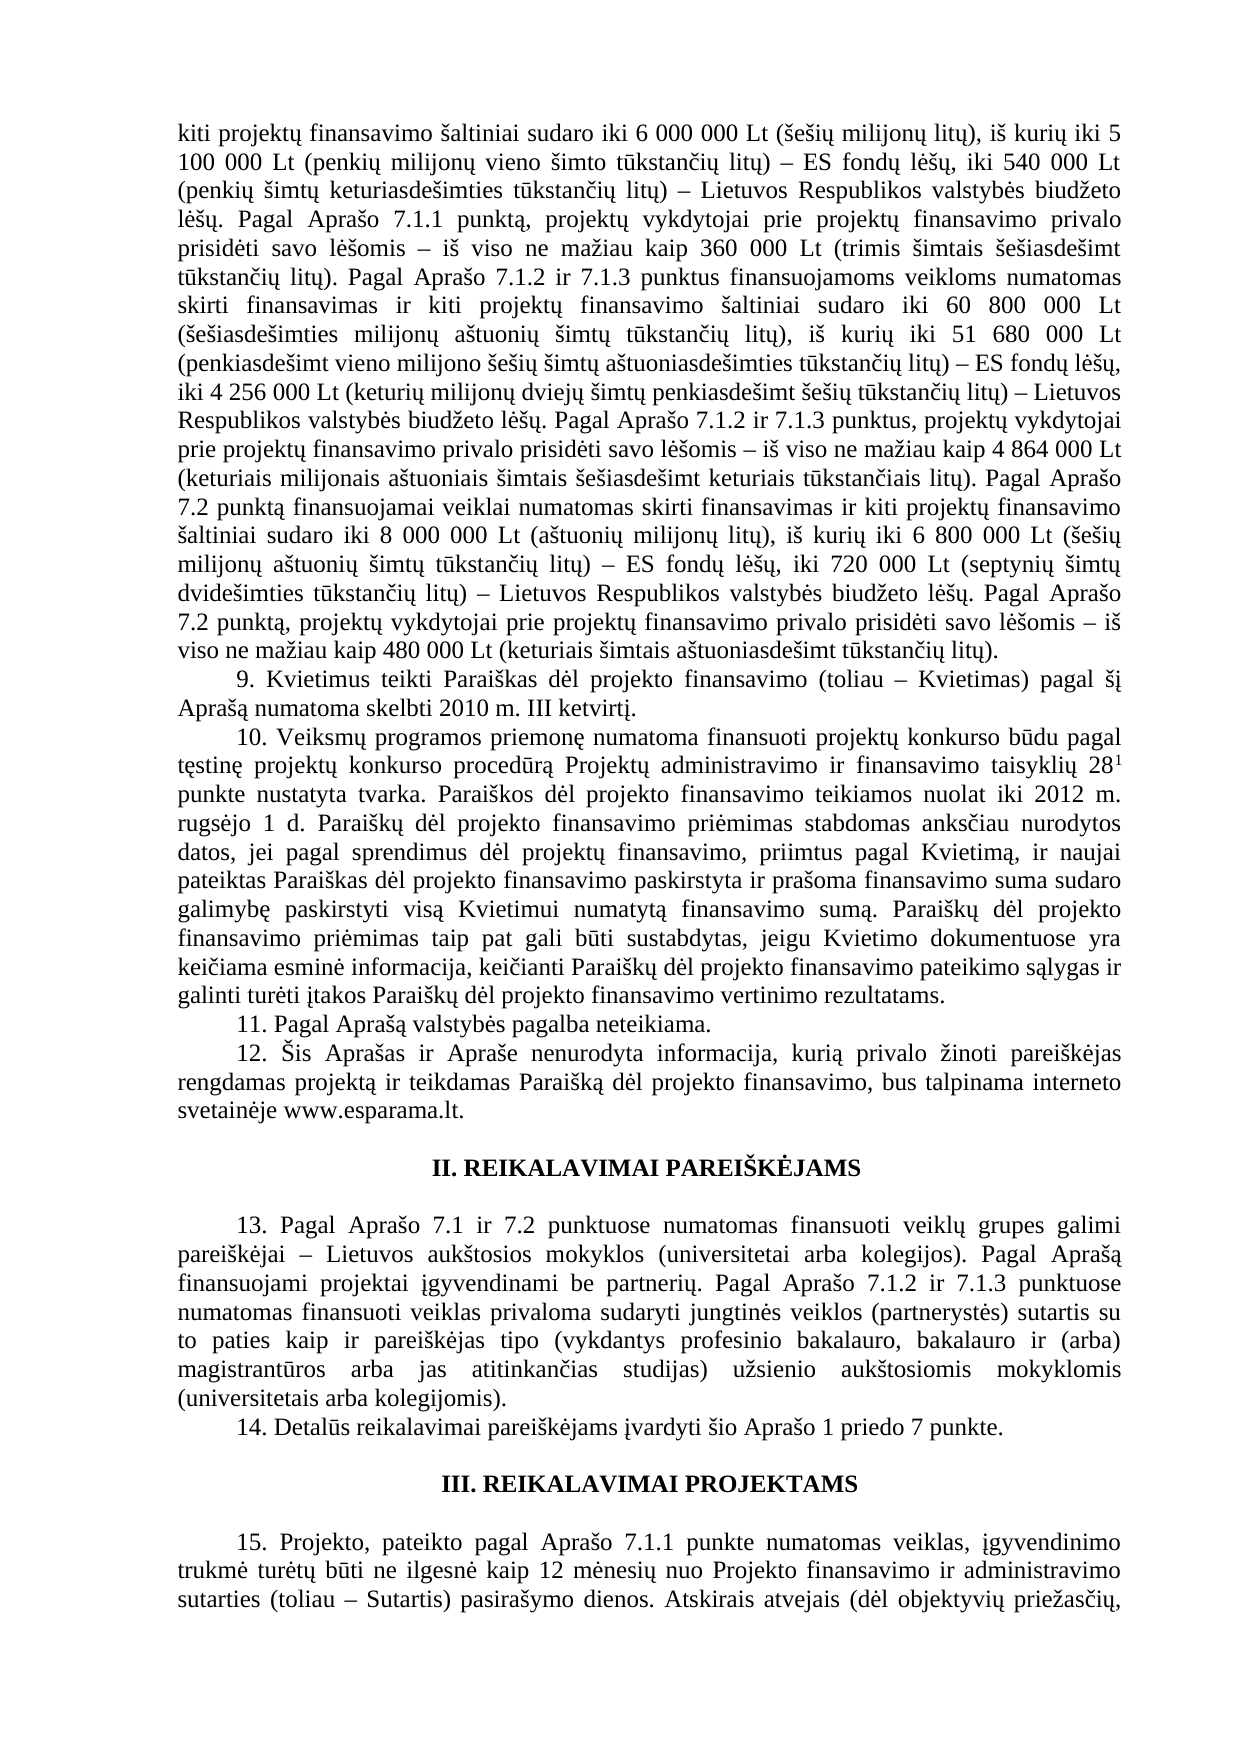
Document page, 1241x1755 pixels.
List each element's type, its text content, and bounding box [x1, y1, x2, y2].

text kiti projektų finansavimo šaltiniai sudaro iki 6 000 000 Lt (šešių milijonų litų), iš kurių iki 5 100 000 Lt (penkių milijonų vieno šimto tūkstančių litų) – ES fondų lėšų, iki 540 000 Lt (penkių šimtų keturiasdešimties tūkstančių litų) – Lietuvos Respublikos valstybės biudžeto lėšų. Pagal Aprašo 7.1.1 punktą, projektų vykdytojai prie projektų finansavimo privalo prisidėti savo lėšomis – iš viso ne mažiau kaip 360 000 Lt (trimis šimtais šešiasdešimt tūkstančių litų). Pagal Aprašo 7.1.2 ir 7.1.3 punktus finansuojamoms veikloms numatomas skirti finansavimas ir kiti projektų finansavimo šaltiniai sudaro iki 60 800 000 Lt (šešiasdešimties milijonų aštuonių šimtų tūkstančių litų), iš kurių iki 51 680 000 Lt (penkiasdešimt vieno milijono šešių šimtų aštuoniasdešimties tūkstančių litų) – ES fondų lėšų, iki 4 256 000 Lt (keturių milijonų dviejų šimtų penkiasdešimt šešių tūkstančių litų) – Lietuvos Respublikos valstybės biudžeto lėšų. Pagal Aprašo 7.1.2 ir 7.1.3 punktus, projektų vykdytojai prie projektų finansavimo privalo prisidėti savo lėšomis – iš viso ne mažiau kaip 4 864 000 Lt (keturiais milijonais aštuoniais šimtais šešiasdešimt keturiais tūkstančiais litų). Pagal Aprašo 7.2 punktą finansuojamai veiklai numatomas skirti finansavimas ir kiti projektų finansavimo šaltiniai sudaro iki 8 000 000 Lt (aštuonių milijonų litų), iš kurių iki 6 800 000 Lt (šešių milijonų aštuonių šimtų tūkstančių litų) – ES fondų lėšų, iki 720 000 Lt (septynių šimtų dvidešimties tūkstančių litų) – Lietuvos Respublikos valstybės biudžeto lėšų. Pagal Aprašo 7.2 punktą, projektų vykdytojai prie projektų finansavimo privalo prisidėti savo lėšomis – iš viso ne mažiau kaip 480 000 Lt (keturiais šimtais aštuoniasdešimt tūkstančių litų). [177, 118, 1122, 664]
text 9. Kvietimus teikti Paraiškas dėl projekto finansavimo (toliau – Kvietimas) pagal šį Aprašą numatoma skelbti 2010 m. III ketvirtį. [177, 664, 1122, 722]
text 15. Projekto, pateikto pagal Aprašo 7.1.1 punkte numatomas veiklas, įgyvendinimo trukmė turėtų būti ne ilgesnė kaip 12 mėnesių nuo Projekto finansavimo ir administravimo sutarties (toliau – Sutartis) pasirašymo dienos. Atskirais atvejais (dėl objektyvių priežasčių, [177, 1527, 1122, 1613]
text 13. Pagal Aprašo 7.1 ir 7.2 punktuose numatomas finansuoti veiklų grupes galimi pareiškėjai – Lietuvos aukštosios mokyklos (universitetai arba kolegijos). Pagal Aprašą finansuojami projektai įgyvendinami be partnerių. Pagal Aprašo 7.1.2 ir 7.1.3 punktuose numatomas finansuoti veiklas privaloma sudaryti jungtinės veiklos (partnerystės) sutartis su to paties kaip ir pareiškėjas tipo (vykdantys profesinio bakalauro, bakalauro ir (arba) magistrantūros arba jas atitinkančias studijas) užsienio aukštosiomis mokyklomis (universitetais arba kolegijomis). [177, 1211, 1122, 1412]
text 12. Šis Aprašas ir Apraše nenurodyta informacija, kurią privalo žinoti pareiškėjas rengdamas projektą ir teikdamas Paraišką dėl projekto finansavimo, bus talpinama interneto svetainėje www.esparama.lt. [177, 1038, 1122, 1124]
text 10. Veiksmų programos priemonę numatoma finansuoti projektų konkurso būdu pagal tęstinę projektų konkurso procedūrą Projektų administravimo ir finansavimo taisyklių 281 punkte nustatyta tvarka. Paraiškos dėl projekto finansavimo teikiamos nuolat iki 2012 m. rugsėjo 1 d. Paraiškų dėl projekto finansavimo priėmimas stabdomas anksčiau nurodytos datos, jei pagal sprendimus dėl projektų finansavimo, priimtus pagal Kvietimą, ir naujai pateiktas Paraiškas dėl projekto finansavimo paskirstyta ir prašoma finansavimo suma sudaro galimybę paskirstyti visą Kvietimui numatytą finansavimo sumą. Paraiškų dėl projekto finansavimo priėmimas taip pat gali būti sustabdytas, jeigu Kvietimo dokumentuose yra keičiama esminė informacija, keičianti Paraiškų dėl projekto finansavimo pateikimo sąlygas ir galinti turėti įtakos Paraiškų dėl projekto finansavimo vertinimo rezultatams. [177, 722, 1122, 1009]
text 14. Detalūs reikalavimai pareiškėjams įvardyti šio Aprašo 1 priedo 7 punkte. [177, 1412, 1122, 1441]
text II. REIKALAVIMAI PAREIŠKĖJAMS [177, 1153, 1122, 1182]
text III. Reikalavimai projektams [177, 1469, 1122, 1498]
text 11. Pagal Aprašą valstybės pagalba neteikiama. [177, 1009, 1122, 1038]
